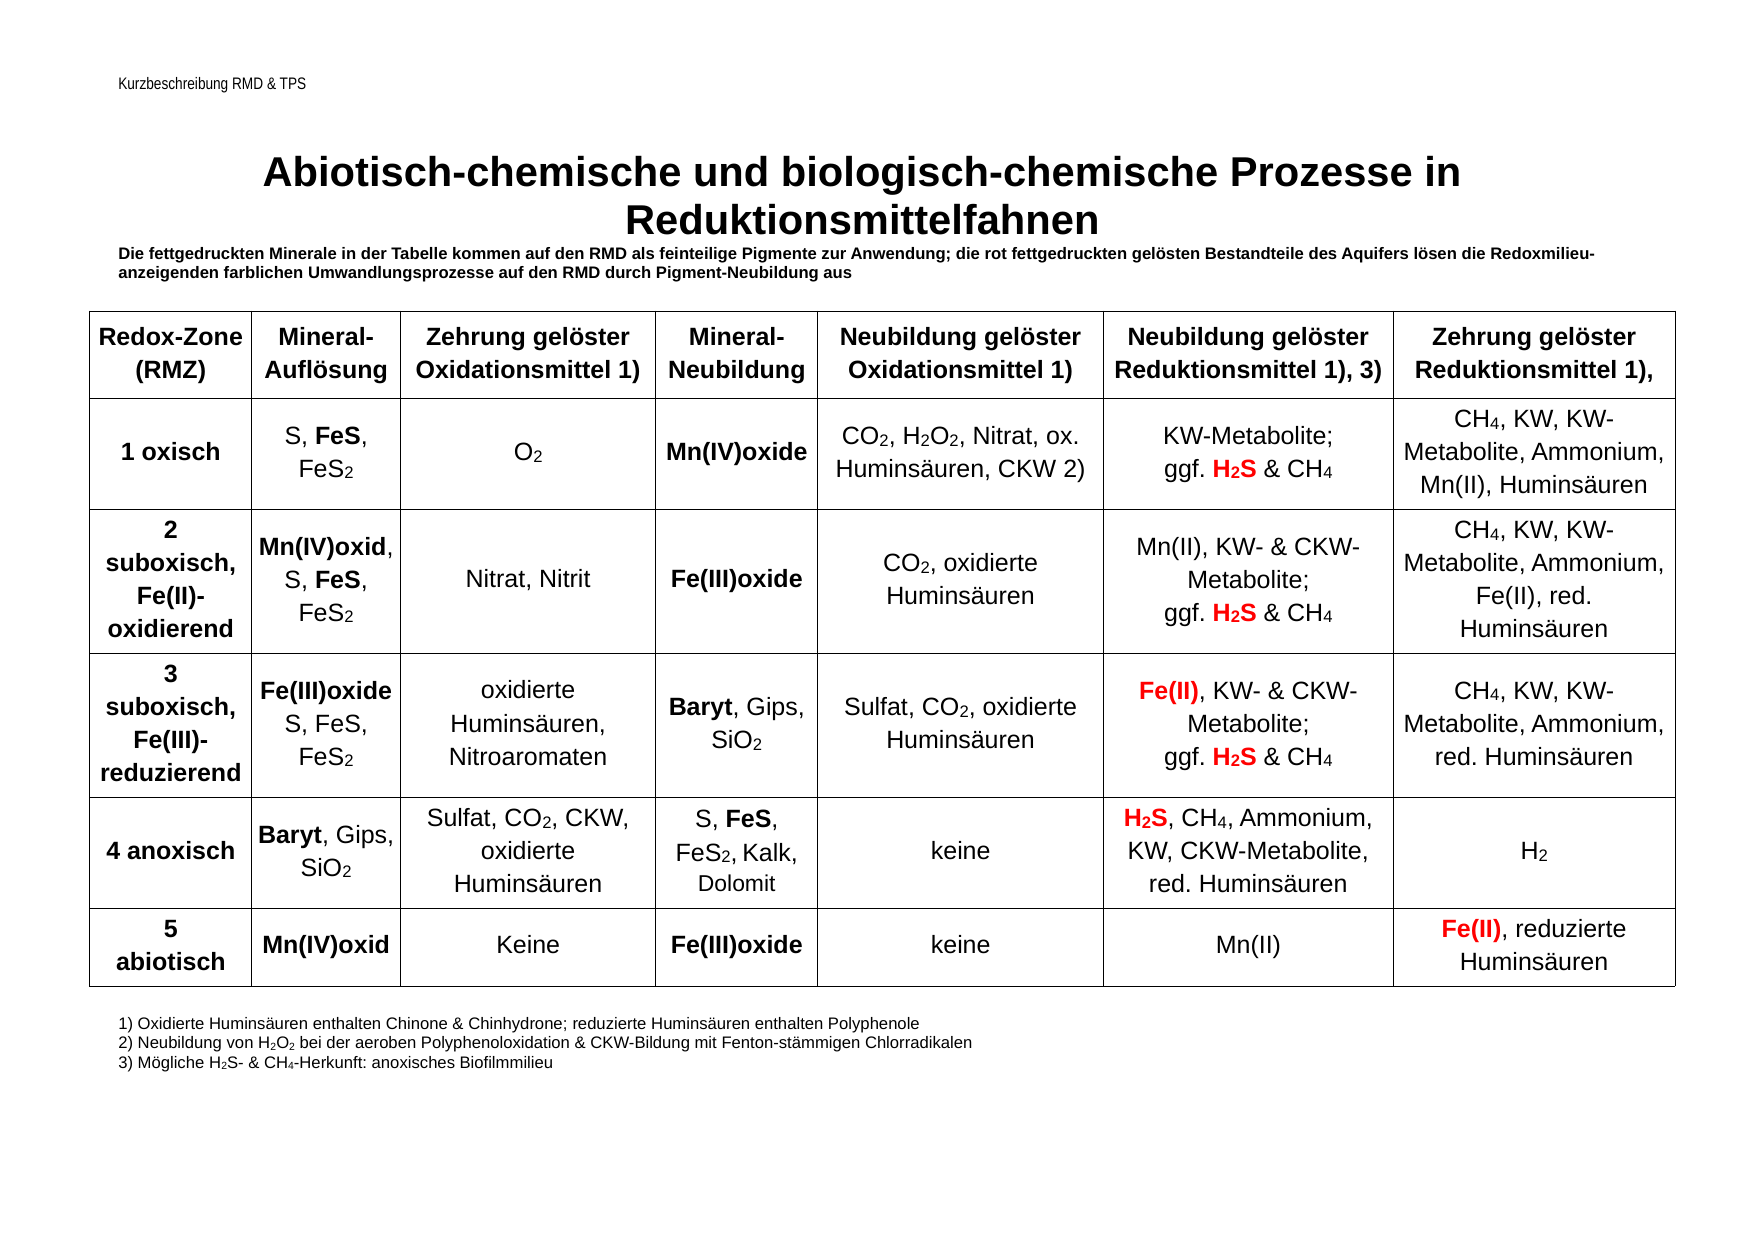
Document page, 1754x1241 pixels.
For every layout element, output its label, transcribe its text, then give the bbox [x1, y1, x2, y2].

table_cell Nitrat, Nitrit [401, 510, 655, 653]
table_cell CH4, KW, KW-Metabolite, Ammonium, red. Huminsäuren [1394, 654, 1675, 797]
table_cell Baryt, Gips, SiO2 [252, 798, 400, 907]
table_cell CH4, KW, KW-Metabolite, Ammonium, Fe(II), red. Huminsäuren [1394, 510, 1675, 653]
table_cell Keine [401, 909, 655, 986]
text 2) Neubildung von H2O2 bei der aeroben Polyphenoloxidation & CKW-Bildung mit Fenton-stämmigen Chlorradikalen [118, 1033, 1606, 1052]
table_cell S, FeS, FeS2 [252, 399, 400, 509]
table_cell O2 [401, 399, 655, 509]
table_cell CH4, KW, KW-Metabolite, Ammonium, Mn(II), Huminsäuren [1394, 399, 1675, 509]
table_header Neubildung gelöster Oxidationsmittel 1) [818, 312, 1103, 398]
table_cell Mn(IV)oxid [252, 909, 400, 986]
table_cell keine [818, 909, 1103, 986]
text 1) Oxidierte Huminsäuren enthalten Chinone & Chinhydrone; reduzierte Huminsäuren enthalten Polyphenole [118, 1014, 1606, 1033]
table_cell KW-Metabolite; ggf. H2S & CH4 [1104, 399, 1393, 509]
table_cell CO2, H2O2, Nitrat, ox. Huminsäuren, CKW 2) [818, 399, 1103, 509]
table_cell Sulfat, CO2, CKW, oxidierte Huminsäuren [401, 798, 655, 907]
table_header Zehrung gelöster Reduktionsmittel 1), [1394, 312, 1675, 398]
table_cell S, FeS, FeS2, Kalk, Dolomit [656, 798, 817, 907]
table_header Mineral-Neubildung [656, 312, 817, 398]
table_cell Fe(II), KW- & CKW-Metabolite; ggf. H2S & CH4 [1104, 654, 1393, 797]
table_cell 3 suboxisch, Fe(III)-reduzierend [90, 654, 251, 797]
table_cell oxidierte Huminsäuren, Nitroaromaten [401, 654, 655, 797]
table_cell 2 suboxisch, Fe(II)-oxidierend [90, 510, 251, 653]
table_cell 1 oxisch [90, 399, 251, 509]
table_cell H2 [1394, 798, 1675, 907]
table_cell H2S, CH4, Ammonium, KW, CKW-Metabolite, red. Huminsäuren [1104, 798, 1393, 907]
table_cell CO2, oxidierte Huminsäuren [818, 510, 1103, 653]
table_cell 4 anoxisch [90, 798, 251, 907]
table_header Neubildung gelöster Reduktionsmittel 1), 3) [1104, 312, 1393, 398]
table_cell Baryt, Gips, SiO2 [656, 654, 817, 797]
table_cell Mn(IV)oxid, S, FeS, FeS2 [252, 510, 400, 653]
table_cell 5 abiotisch [90, 909, 251, 986]
table_header Mineral-Auflösung [252, 312, 400, 398]
table_cell Fe(III)oxide [656, 510, 817, 653]
table_header Redox-Zone (RMZ) [90, 312, 251, 398]
text Abiotisch-chemische und biologisch-chemische Prozesse in Reduktionsmittelfahnen [118, 148, 1606, 243]
table_header Zehrung gelöster Oxidationsmittel 1) [401, 312, 655, 398]
text 3) Mögliche H2S- & CH4-Herkunft: anoxisches Biofilmmilieu [118, 1052, 1606, 1072]
table_cell Mn(II), KW- & CKW-Metabolite; ggf. H2S & CH4 [1104, 510, 1393, 653]
table_cell Mn(II) [1104, 909, 1393, 986]
table_cell Fe(III)oxide S, FeS, FeS2 [252, 654, 400, 797]
table_cell Fe(III)oxide [656, 909, 817, 986]
table_cell Sulfat, CO2, oxidierte Huminsäuren [818, 654, 1103, 797]
table_cell Mn(IV)oxide [656, 399, 817, 509]
table_cell Fe(II), reduzierte Huminsäuren [1394, 909, 1675, 986]
table_cell keine [818, 798, 1103, 907]
text Die fettgedruckten Minerale in der Tabelle kommen auf den RMD als feinteilige Pigmente zur Anwendung; die rot fettgedruckten gelösten Bestandteile des Aquifers lösen die Redoxmilieu-anzeigenden farblichen Umwandlungsprozesse auf den RMD durch Pigment-Neubildung aus [118, 243, 1606, 282]
